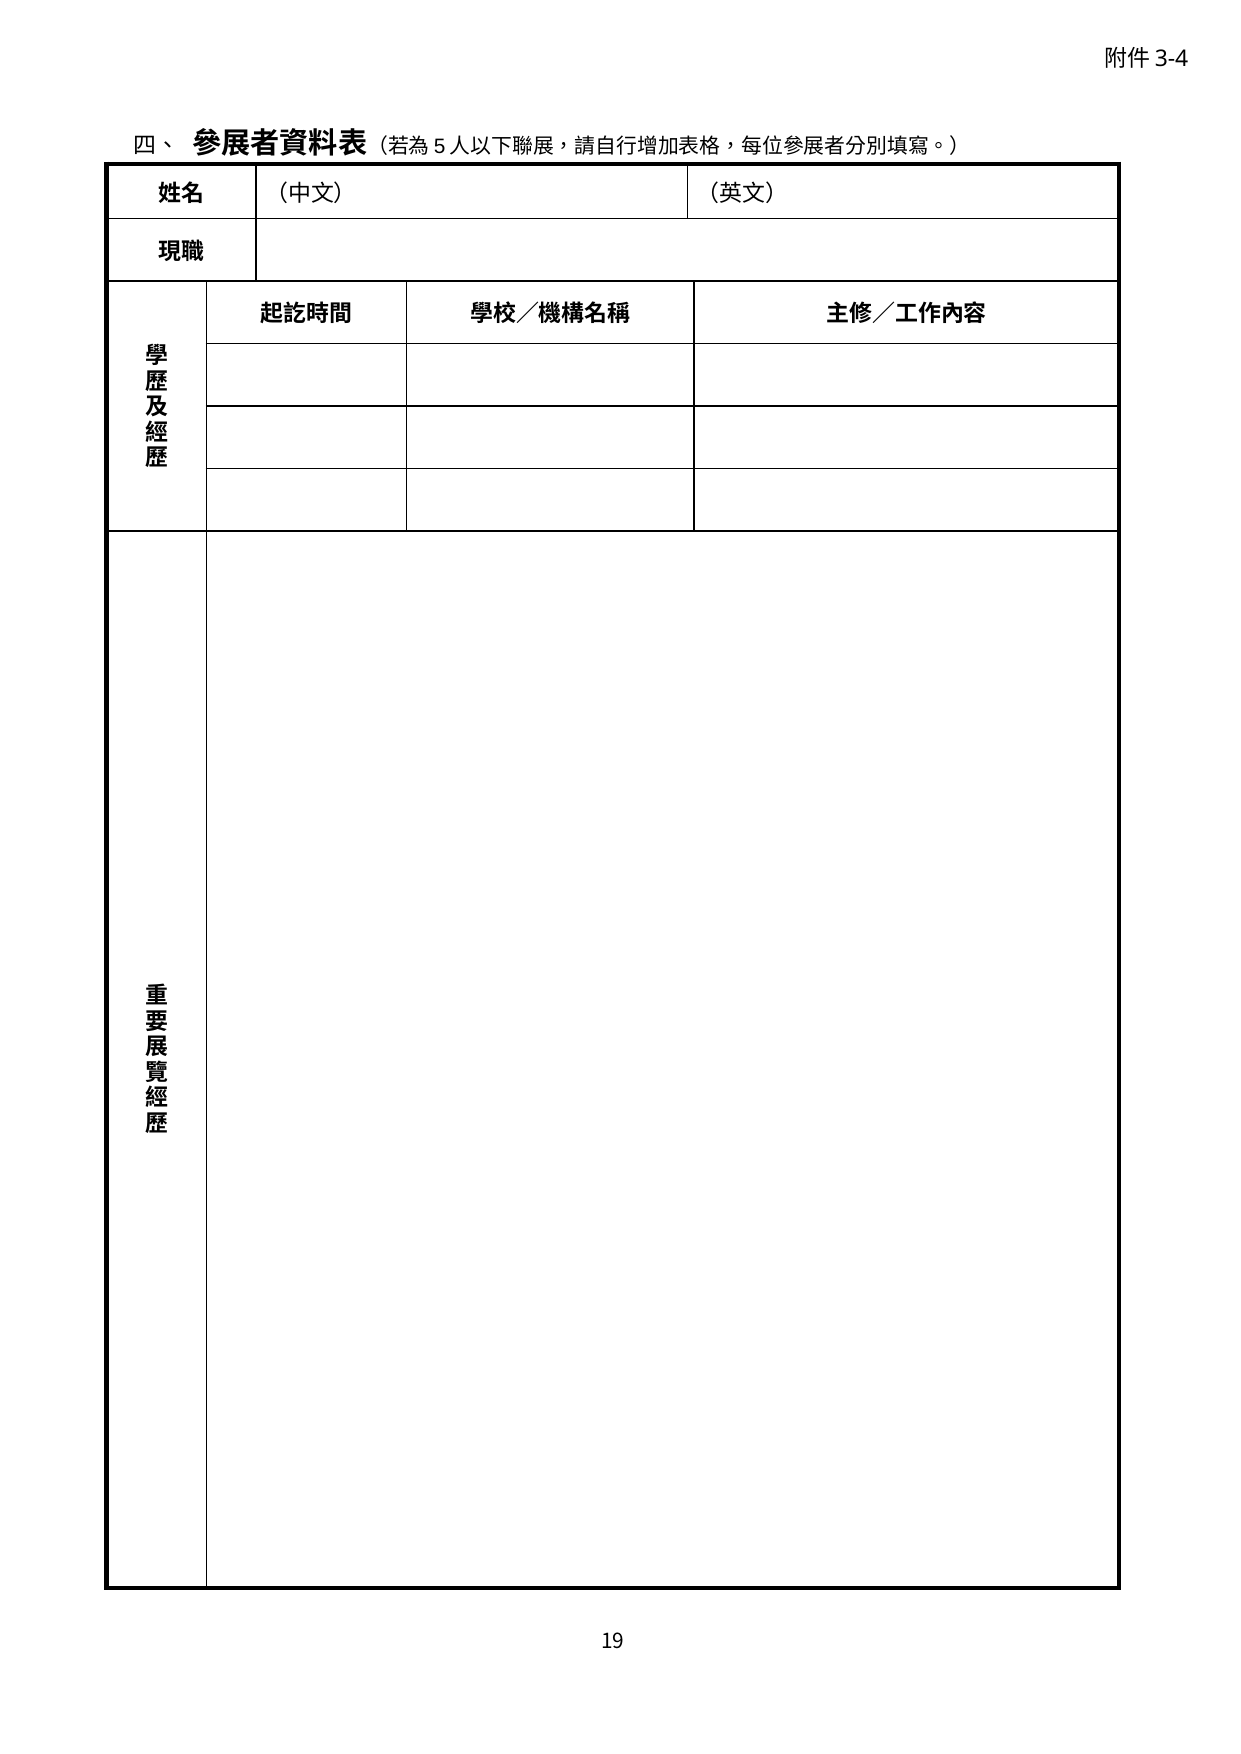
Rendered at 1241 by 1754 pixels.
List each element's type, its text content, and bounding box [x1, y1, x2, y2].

table_cell [407, 469, 693, 530]
list 附件3-4 [1104, 40, 1189, 73]
table_header （中文） [257, 166, 687, 217]
list 參展者資料表（若為5人以下聯展，請自行增加表格，每位參展者分別填寫。） [133, 119, 1137, 162]
table_cell 現職 [109, 219, 255, 280]
table_cell [407, 344, 693, 405]
table_cell [207, 407, 406, 467]
table_cell 起訖時間 [207, 282, 406, 342]
table_cell [207, 532, 1117, 1586]
table_cell [257, 219, 1117, 280]
table_cell [407, 407, 693, 467]
table_cell [695, 344, 1117, 405]
table_header （英文） [688, 166, 1117, 217]
table_cell [207, 344, 406, 405]
table_cell 主修／工作內容 [695, 282, 1117, 342]
table_cell [695, 469, 1117, 530]
table_cell [695, 407, 1117, 467]
table_header 姓名 [109, 166, 255, 217]
table_cell 學歷及經歷 [109, 282, 206, 530]
table_cell 重要展覽經歷 [109, 532, 206, 1586]
table_cell [207, 469, 406, 530]
table_cell 學校／機構名稱 [407, 282, 693, 342]
